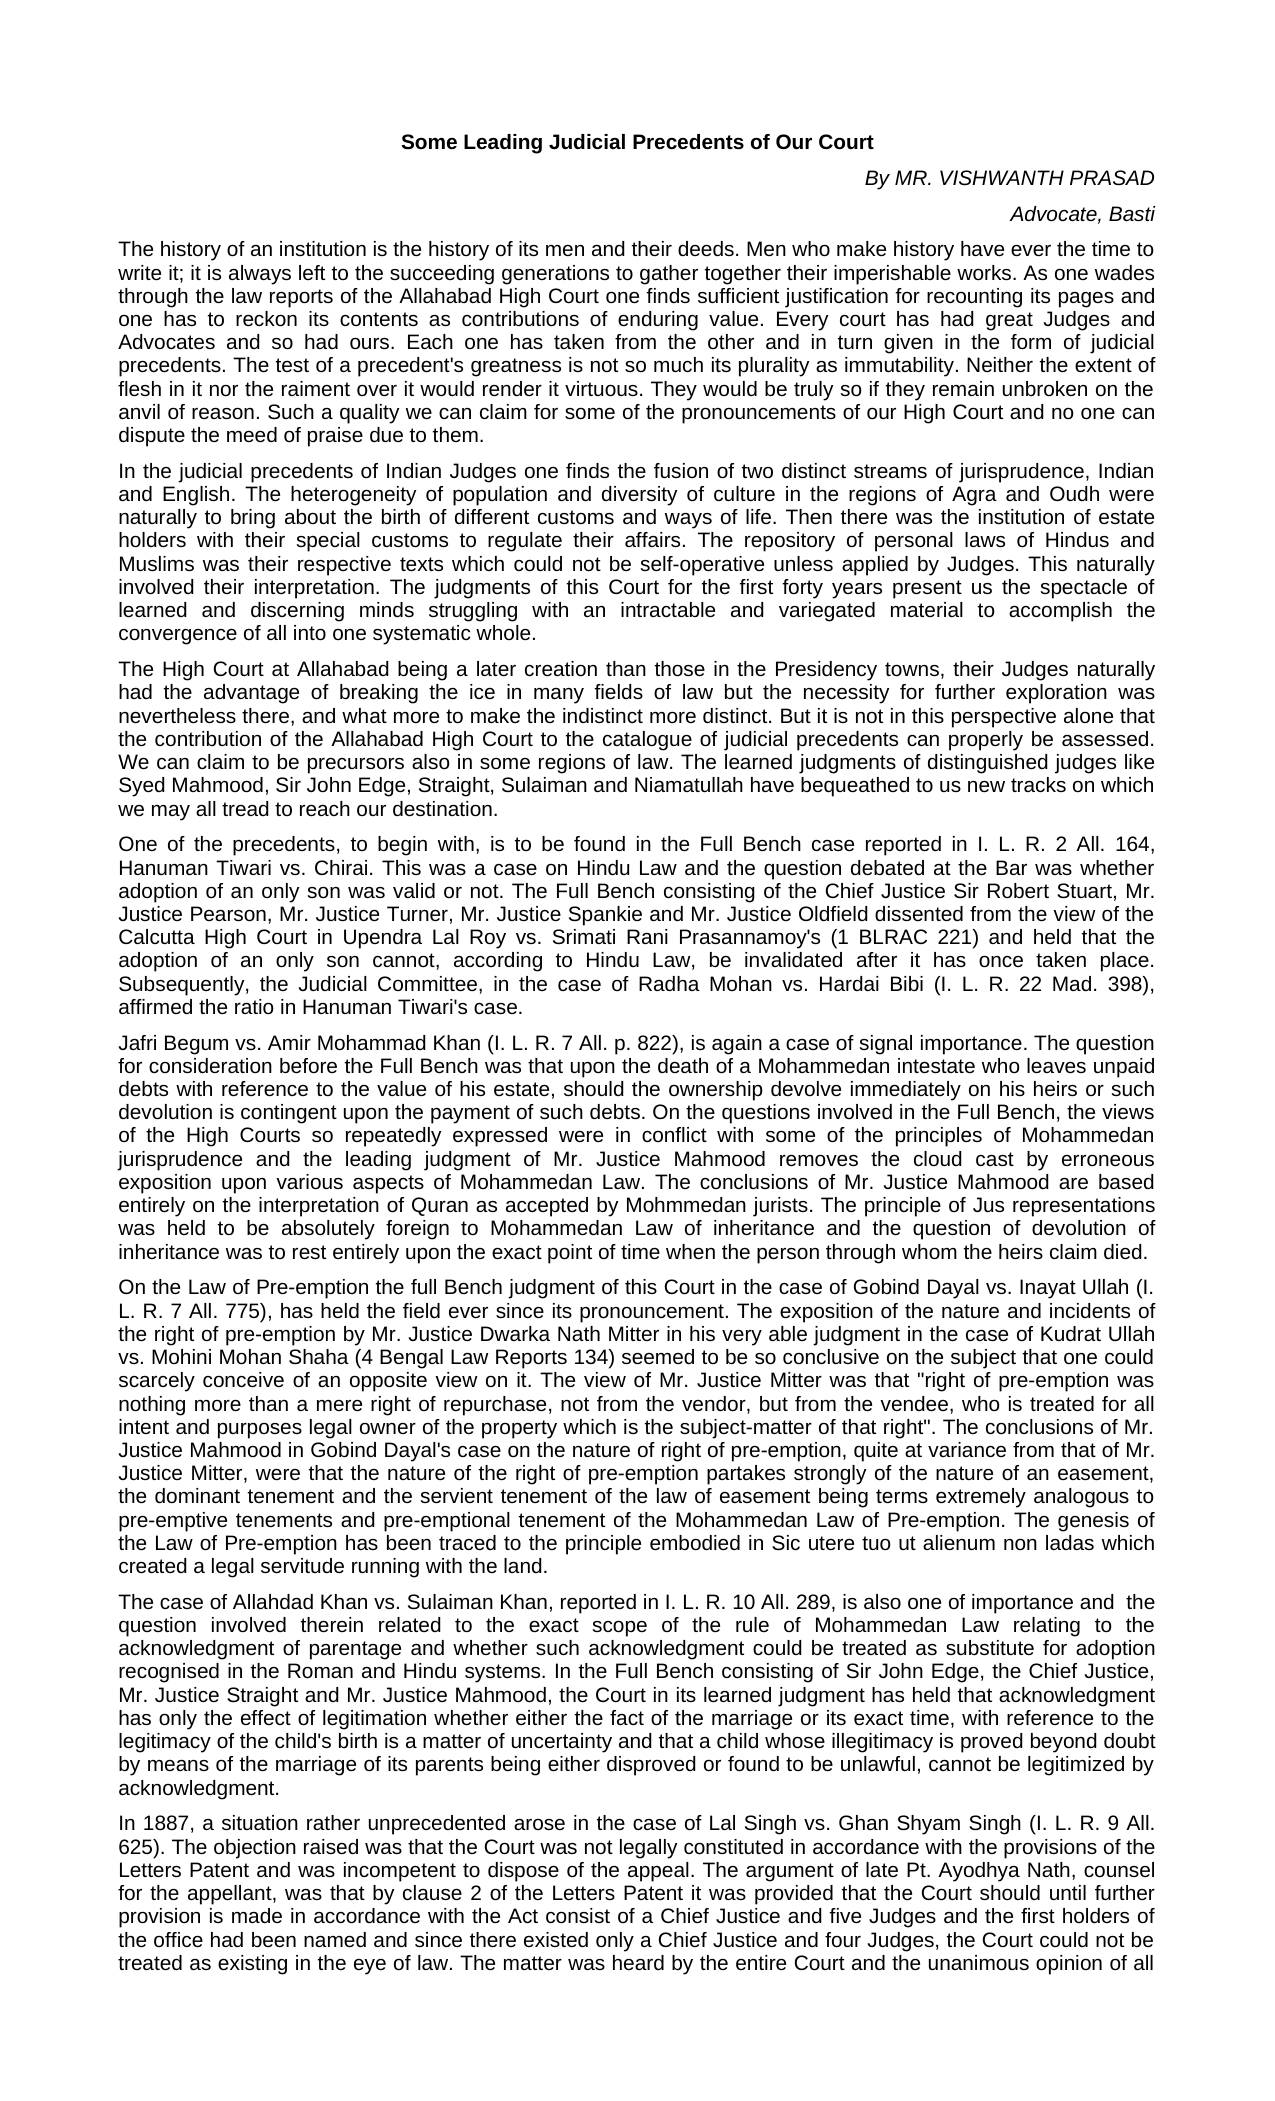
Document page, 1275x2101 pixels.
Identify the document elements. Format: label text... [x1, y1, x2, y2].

text One of the precedents, to begin with, is to be found in the Full Bench case reported in I. L. R. 2 All. 164, Hanuman Tiwari vs. Chirai. This was a case on Hindu Law and the question debated at the Bar was whether adoption of an only son was valid or not. The Full Bench consisting of the Chief Justice Sir Robert Stuart, Mr. Justice Pearson, Mr. Justice Turner, Mr. Justice Spankie and Mr. Justice Oldfield dissented from the view of the Calcutta High Court in Upendra Lal Roy vs. Srimati Rani Prasannamoy's (1 BLRAC 221) and held that the adoption of an only son cannot, according to Hindu Law, be invalidated after it has once taken place. Subsequently, the Judicial Committee, in the case of Radha Mohan vs. Hardai Bibi (I. L. R. 22 Mad. 398), affirmed the ratio in Hanuman Tiwari's case. [118, 833, 1157, 1019]
text The High Court at Allahabad being a later creation than those in the Presidency towns, their Judges naturally had the advantage of breaking the ice in many fields of law but the necessity for further exploration was nevertheless there, and what more to make the indistinct more distinct. But it is not in this perspective alone that the contribution of the Allahabad High Court to the catalogue of judicial precedents can properly be assessed. We can claim to be precursors also in some regions of law. The learned judgments of distinguished judges like Syed Mahmood, Sir John Edge, Straight, Sulaiman and Niamatullah have bequeathed to us new tracks on which we may all tread to reach our destination. [118, 658, 1157, 820]
text The case of Allahdad Khan vs. Sulaiman Khan, reported in I. L. R. 10 All. 289, is also one of importance and the question involved therein related to the exact scope of the rule of Mohammedan Law relating to the acknowledgment of parentage and whether such acknowledgment could be treated as substitute for adoption recognised in the Roman and Hindu systems. In the Full Bench consisting of Sir John Edge, the Chief Justice, Mr. Justice Straight and Mr. Justice Mahmood, the Court in its learned judgment has held that acknowledgment has only the effect of legitimation whether either the fact of the marriage or its exact time, with reference to the legitimacy of the child's birth is a matter of uncertainty and that a child whose illegitimacy is proved beyond doubt by means of the marriage of its parents being either disproved or found to be unlawful, cannot be legitimized by acknowledgment. [118, 1590, 1157, 1799]
text By MR. VISHWANTH PRASAD [118, 166, 1157, 189]
text In 1887, a situation rather unprecedented arose in the case of Lal Singh vs. Ghan Shyam Singh (I. L. R. 9 All. 625). The objection raised was that the Court was not legally constituted in accordance with the provisions of the Letters Patent and was incompetent to dispose of the appeal. The argument of late Pt. Ayodhya Nath, counsel for the appellant, was that by clause 2 of the Letters Patent it was provided that the Court should until further provision is made in accordance with the Act consist of a Chief Justice and five Judges and the first holders of the office had been named and since there existed only a Chief Justice and four Judges, the Court could not be treated as existing in the eye of law. The matter was heard by the entire Court and the unanimous opinion of all [118, 1812, 1157, 1974]
text Some Leading Judicial Precedents of Our Court [118, 131, 1157, 154]
text On the Law of Pre-emption the full Bench judgment of this Court in the case of Gobind Dayal vs. Inayat Ullah (I. L. R. 7 All. 775), has held the field ever since its pronouncement. The exposition of the nature and incidents of the right of pre-emption by Mr. Justice Dwarka Nath Mitter in his very able judgment in the case of Kudrat Ullah vs. Mohini Mohan Shaha (4 Bengal Law Reports 134) seemed to be so conclusive on the subject that one could scarcely conceive of an opposite view on it. The view of Mr. Justice Mitter was that "right of pre-emption was nothing more than a mere right of repurchase, not from the vendor, but from the vendee, who is treated for all intent and purposes legal owner of the property which is the subject-matter of that right". The conclusions of Mr. Justice Mahmood in Gobind Dayal's case on the nature of right of pre-emption, quite at variance from that of Mr. Justice Mitter, were that the nature of the right of pre-emption partakes strongly of the nature of an easement, the dominant tenement and the servient tenement of the law of easement being terms extremely analogous to pre-emptive tenements and pre-emptional tenement of the Mohammedan Law of Pre-emption. The genesis of the Law of Pre-emption has been traced to the principle embodied in Sic utere tuo ut alienum non ladas which created a legal servitude running with the land. [118, 1276, 1157, 1578]
text The history of an institution is the history of its men and their deeds. Men who make history have ever the time to write it; it is always left to the succeeding generations to gather together their imperishable works. As one wades through the law reports of the Allahabad High Court one finds sufficient justification for recounting its pages and one has to reckon its contents as contributions of enduring value. Every court has had great Judges and Advocates and so had ours. Each one has taken from the other and in turn given in the form of judicial precedents. The test of a precedent's greatness is not so much its plurality as immutability. Neither the extent of flesh in it nor the raiment over it would render it virtuous. They would be truly so if they remain unbroken on the anvil of reason. Such a quality we can claim for some of the pronouncements of our High Court and no one can dispute the meed of praise due to them. [118, 238, 1157, 447]
text Jafri Begum vs. Amir Mohammad Khan (I. L. R. 7 All. p. 822), is again a case of signal importance. The question for consideration before the Full Bench was that upon the death of a Mohammedan intestate who leaves unpaid debts with reference to the value of his estate, should the ownership devolve immediately on his heirs or such devolution is contingent upon the payment of such debts. On the questions involved in the Full Bench, the views of the High Courts so repeatedly expressed were in conflict with some of the principles of Mohammedan jurisprudence and the leading judgment of Mr. Justice Mahmood removes the cloud cast by erroneous exposition upon various aspects of Mohammedan Law. The conclusions of Mr. Justice Mahmood are based entirely on the interpretation of Quran as accepted by Mohmmedan jurists. The principle of Jus representations was held to be absolutely foreign to Mohammedan Law of inheritance and the question of devolution of inheritance was to rest entirely upon the exact point of time when the person through whom the heirs claim died. [118, 1031, 1157, 1263]
text Advocate, Basti [118, 202, 1157, 225]
text In the judicial precedents of Indian Judges one finds the fusion of two distinct streams of jurisprudence, Indian and English. The heterogeneity of population and diversity of culture in the regions of Agra and Oudh were naturally to bring about the birth of different customs and ways of life. Then there was the institution of estate holders with their special customs to regulate their affairs. The repository of personal laws of Hindus and Muslims was their respective texts which could not be self-operative unless applied by Judges. This naturally involved their interpretation. The judgments of this Court for the first forty years present us the spectacle of learned and discerning minds struggling with an intractable and variegated material to accomplish the convergence of all into one systematic whole. [118, 459, 1157, 645]
